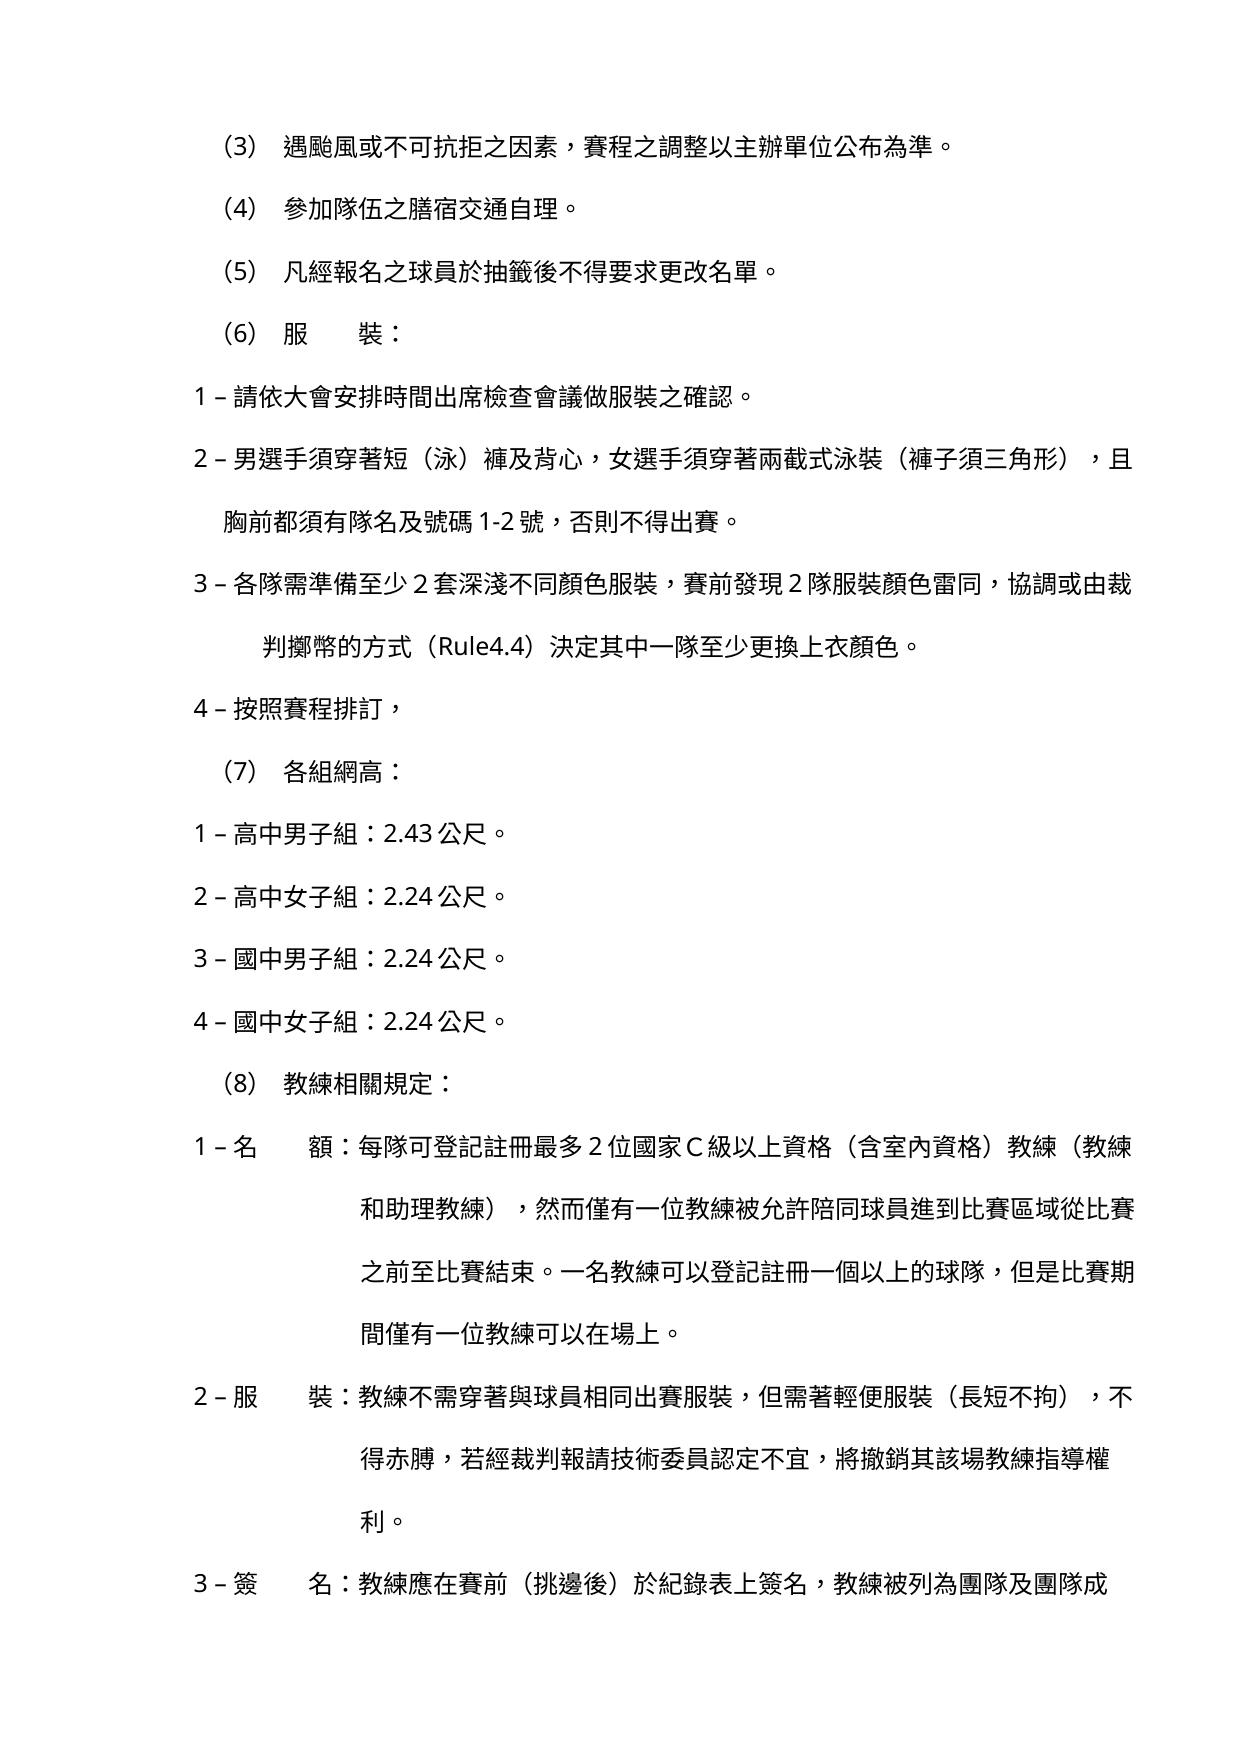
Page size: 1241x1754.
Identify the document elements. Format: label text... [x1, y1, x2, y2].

text 胸前都須有隊名及號碼1-2號，否則不得出賽。 [203, 479, 1152, 541]
text 和助理教練），然而僅有一位教練被允許陪同球員進到比賽區域從比賽 [353, 1166, 1152, 1229]
text 判擲幣的方式（Rule4.4）決定其中一隊至少更換上衣顏色。 [193, 604, 1152, 666]
text 1 – 名 額：每隊可登記註冊最多2位國家Ｃ級以上資格（含室內資格）教練（教練 [193, 1104, 1152, 1166]
text 利。 [343, 1479, 1152, 1541]
text 2 – 服 裝：教練不需穿著與球員相同出賽服裝，但需著輕便服裝（長短不拘），不 [193, 1354, 1152, 1416]
text 1 – 高中男子組：2.43公尺。 [193, 791, 1152, 854]
text 4 – 國中女子組：2.24公尺。 [193, 979, 1152, 1041]
list 遇颱風或不可抗拒之因素，賽程之調整以主辦單位公布為準。 [208, 104, 1152, 166]
text 4 – 按照賽程排訂， [193, 666, 1152, 729]
list 服 裝： [208, 291, 1152, 354]
text 得赤膊，若經裁判報請技術委員認定不宜，將撤銷其該場教練指導權 [343, 1416, 1152, 1479]
text 2 – 男選手須穿著短（泳）褲及背心，女選手須穿著兩截式泳裝（褲子須三角形），且 [193, 416, 1152, 479]
text 3 – 國中男子組：2.24公尺。 [193, 916, 1152, 979]
text 3 – 簽 名：教練應在賽前（挑邊後）於紀錄表上簽名，教練被列為團隊及團隊成 [193, 1541, 1152, 1604]
text 3 – 各隊需準備至少２套深淺不同顏色服裝，賽前發現2隊服裝顏色雷同，協調或由裁 [193, 541, 1152, 604]
text 1 – 請依大會安排時間出席檢查會議做服裝之確認。 [193, 354, 1152, 416]
list 參加隊伍之膳宿交通自理。 [208, 166, 1152, 229]
list 凡經報名之球員於抽籤後不得要求更改名單。 [208, 229, 1152, 291]
text 之前至比賽結束。一名教練可以登記註冊一個以上的球隊，但是比賽期 [353, 1229, 1152, 1291]
text 間僅有一位教練可以在場上。 [353, 1291, 1152, 1354]
list 教練相關規定： [208, 1041, 1152, 1104]
list 各組網高： [208, 729, 1152, 791]
text 2 – 高中女子組：2.24公尺。 [193, 854, 1152, 916]
